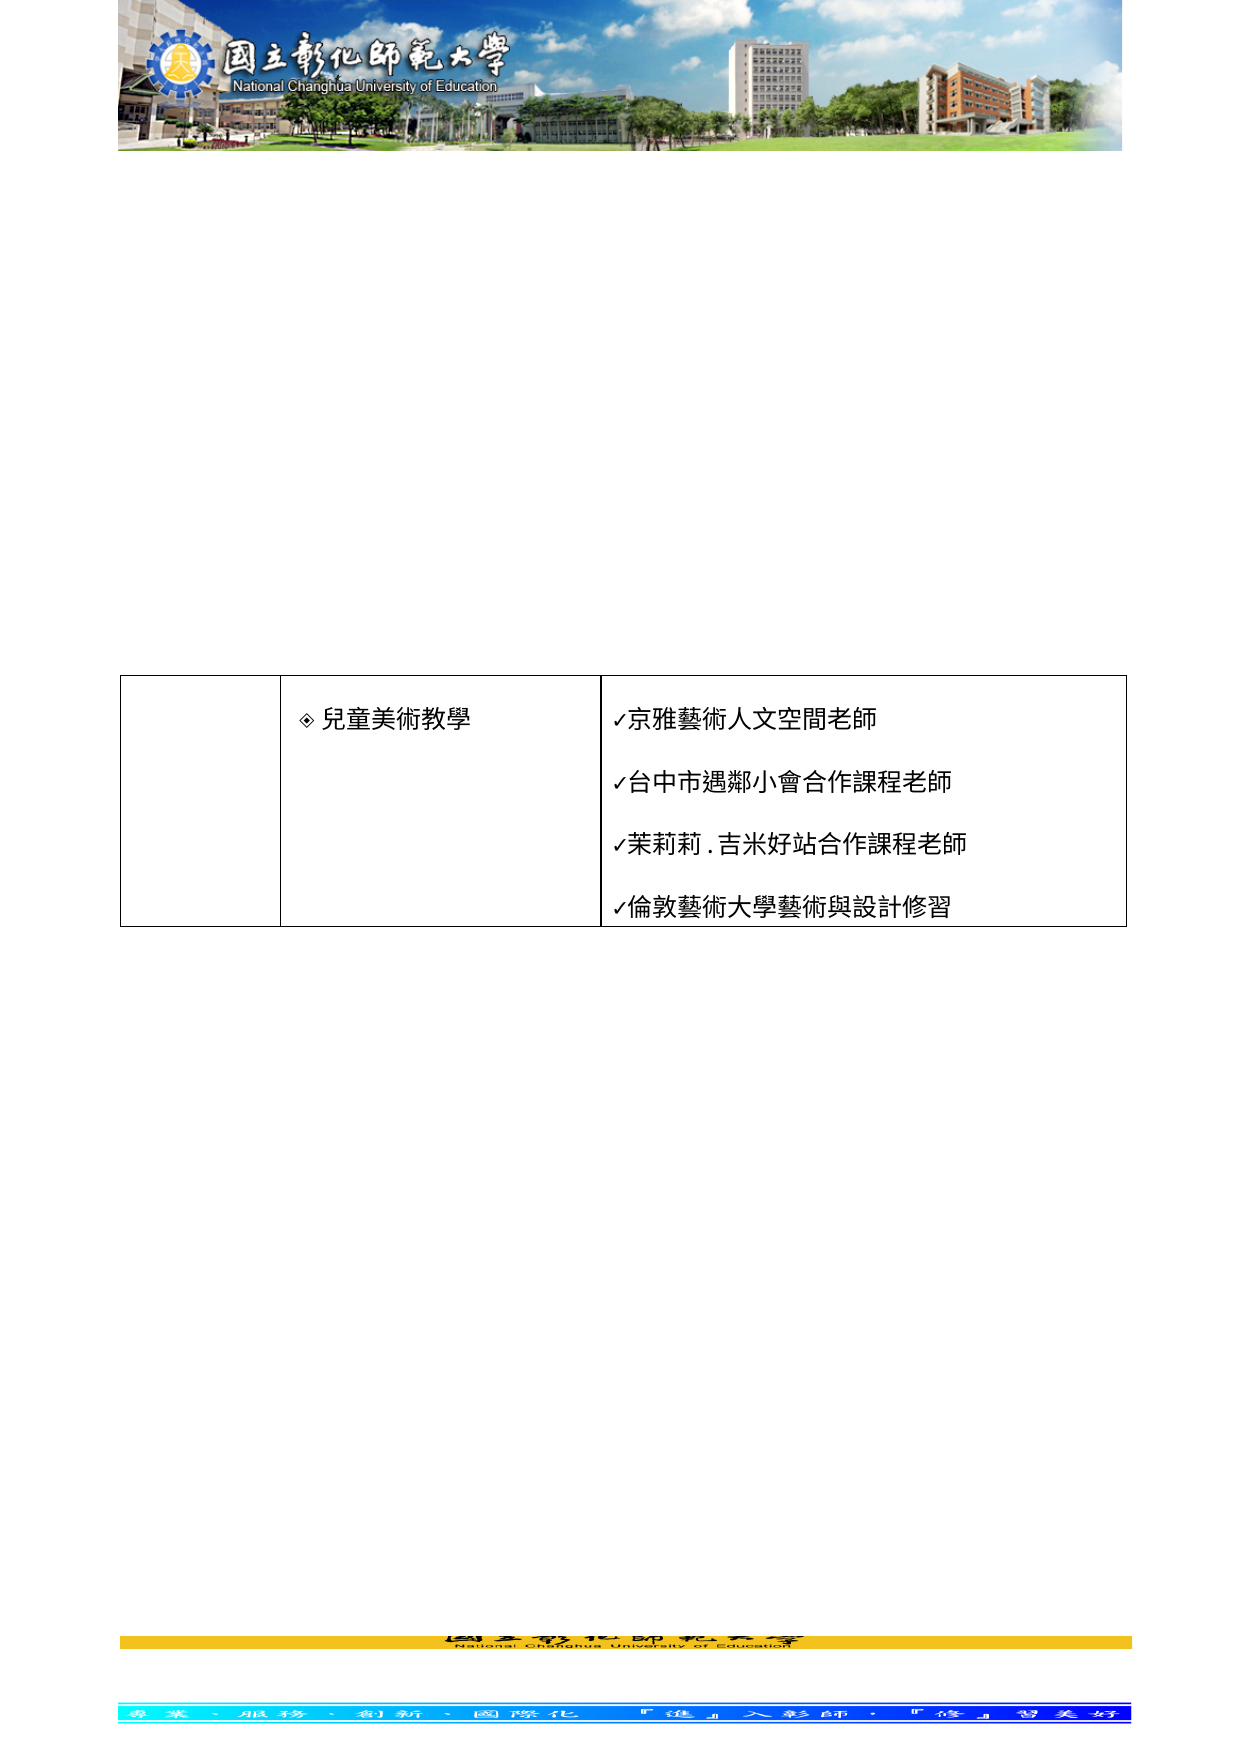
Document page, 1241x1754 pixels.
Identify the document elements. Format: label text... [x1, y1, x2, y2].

table_cell ◈兒童美術教學 [281, 676, 600, 926]
table_cell ✓京雅藝術人文空間老師 ✓台中市遇鄰小會合作課程老師 ✓茉莉莉.吉米好站合作課程老師 ✓倫敦藝術大學藝術與設計修習 [602, 676, 1126, 926]
table_cell [121, 676, 280, 926]
